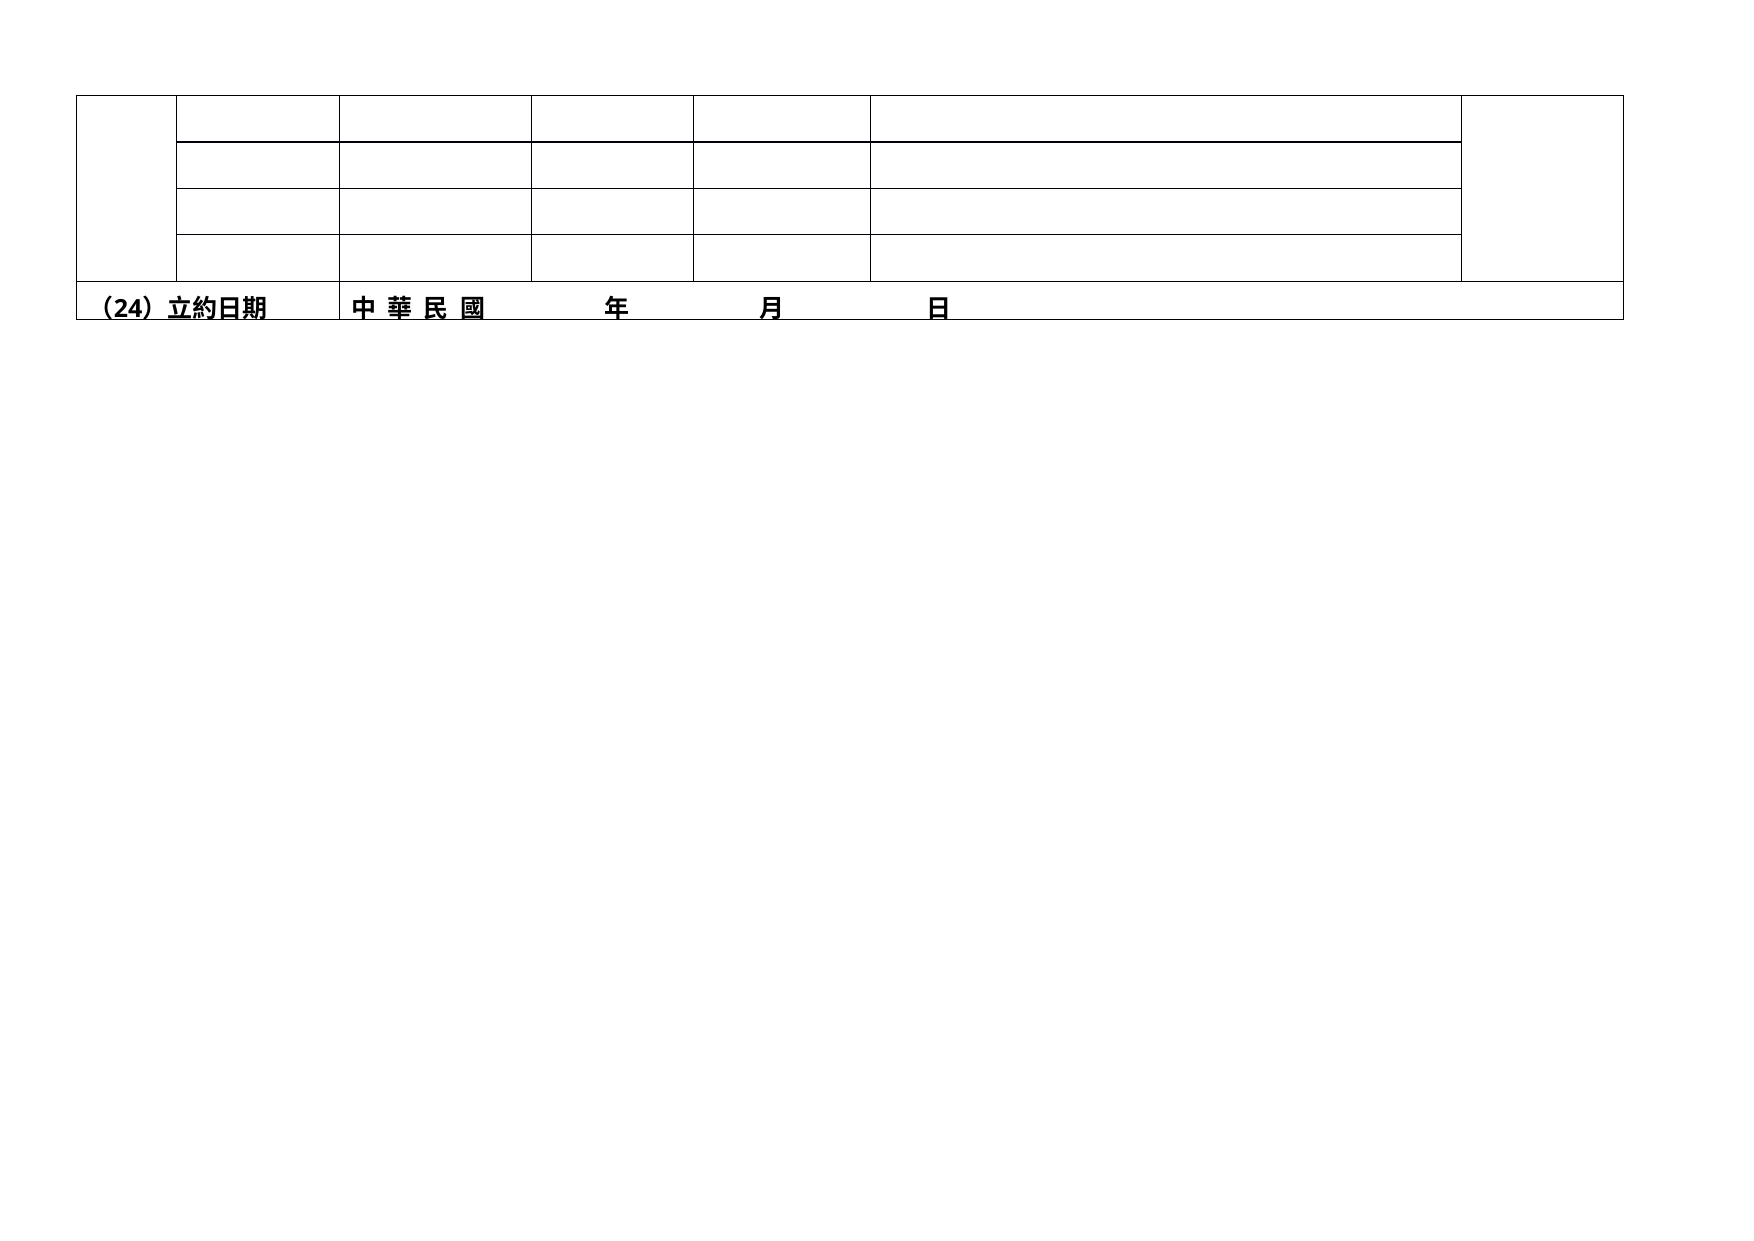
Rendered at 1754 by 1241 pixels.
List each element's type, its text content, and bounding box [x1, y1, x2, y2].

table_cell [694, 235, 870, 281]
table_cell [1462, 96, 1623, 281]
table_cell [871, 189, 1461, 234]
table_cell [340, 96, 531, 141]
table_cell [177, 143, 339, 188]
table_cell [871, 143, 1461, 188]
table_cell [532, 189, 693, 234]
table_cell [694, 143, 870, 188]
table_cell [340, 189, 531, 234]
table_cell （24）立約日期 [77, 282, 339, 319]
table_cell 中 華 民 國 年 月 日 [340, 282, 1623, 319]
table_cell [871, 235, 1461, 281]
table_cell [177, 235, 339, 281]
table_cell [77, 96, 176, 281]
table_cell [177, 96, 339, 141]
table_cell [532, 96, 693, 141]
table_cell [871, 96, 1461, 141]
table_cell [340, 143, 531, 188]
table_cell [694, 189, 870, 234]
table_cell [340, 235, 531, 281]
table_cell [694, 96, 870, 141]
table_cell [532, 235, 693, 281]
table_cell [177, 189, 339, 234]
table_cell [532, 143, 693, 188]
